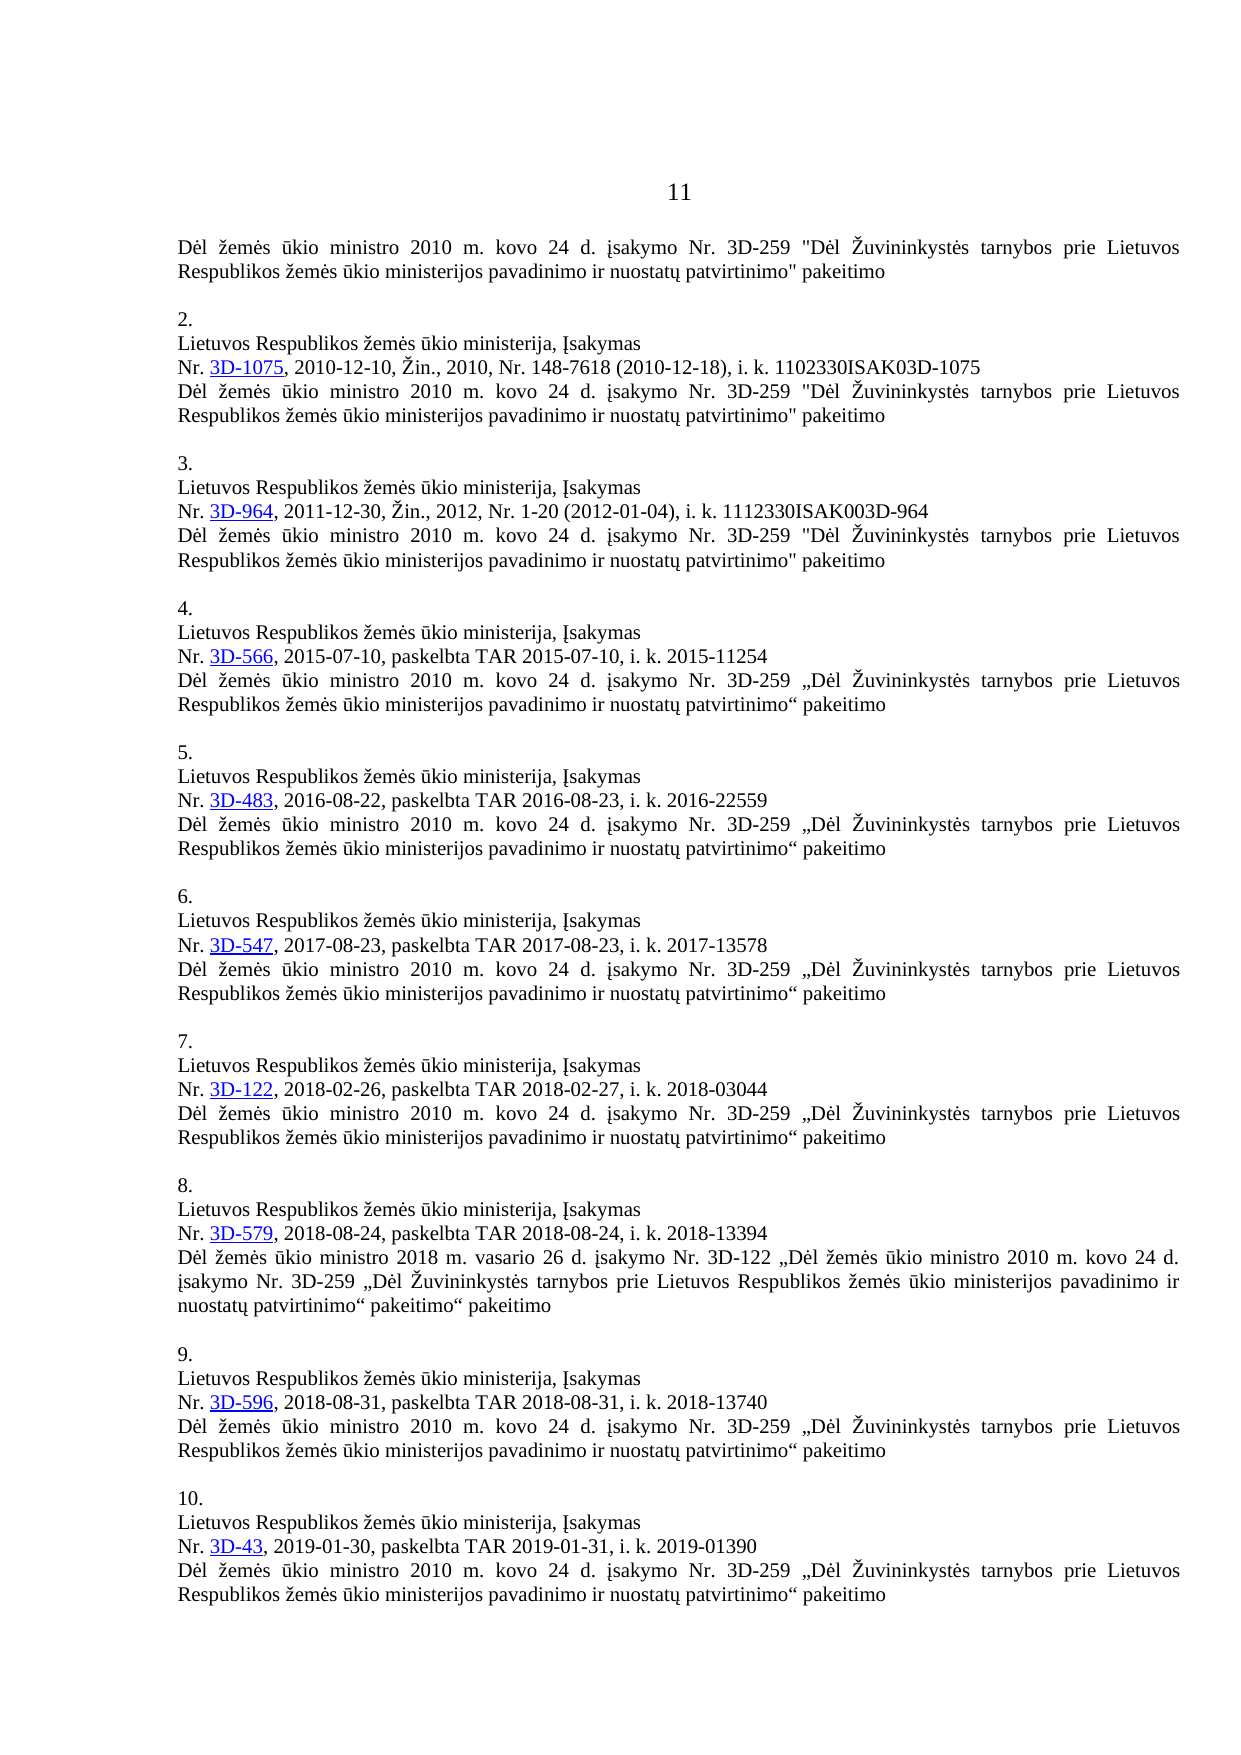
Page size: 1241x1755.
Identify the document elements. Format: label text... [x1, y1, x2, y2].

text Lietuvos Respublikos žemės ūkio ministerija, Įsakymas [177, 1366, 1181, 1390]
text Nr. 3D-547, 2017-08-23, paskelbta TAR 2017-08-23, i. k. 2017-13578 [177, 932, 1181, 957]
text 9. [177, 1342, 1181, 1366]
text Nr. 3D-579, 2018-08-24, paskelbta TAR 2018-08-24, i. k. 2018-13394 [177, 1221, 1181, 1245]
text Dėl žemės ūkio ministro 2010 m. kovo 24 d. įsakymo Nr. 3D-259 "Dėl Žuvininkystės tarnybos prie Lietuvos Respublikos žemės ūkio ministerijos pavadinimo ir nuostatų patvirtinimo" pakeitimo [177, 379, 1181, 427]
text Nr. 3D-483, 2016-08-22, paskelbta TAR 2016-08-23, i. k. 2016-22559 [177, 788, 1181, 812]
text 4. [177, 596, 1181, 620]
text Dėl žemės ūkio ministro 2010 m. kovo 24 d. įsakymo Nr. 3D-259 „Dėl Žuvininkystės tarnybos prie Lietuvos Respublikos žemės ūkio ministerijos pavadinimo ir nuostatų patvirtinimo“ pakeitimo [177, 668, 1181, 716]
text 6. [177, 884, 1181, 908]
text Nr. 3D-964, 2011-12-30, Žin., 2012, Nr. 1-20 (2012-01-04), i. k. 1112330ISAK003D-964 [177, 499, 1181, 523]
text Lietuvos Respublikos žemės ūkio ministerija, Įsakymas [177, 1510, 1181, 1534]
text 2. [177, 307, 1181, 331]
text Nr. 3D-566, 2015-07-10, paskelbta TAR 2015-07-10, i. k. 2015-11254 [177, 644, 1181, 668]
text Lietuvos Respublikos žemės ūkio ministerija, Įsakymas [177, 475, 1181, 499]
text Lietuvos Respublikos žemės ūkio ministerija, Įsakymas [177, 908, 1181, 932]
text Dėl žemės ūkio ministro 2010 m. kovo 24 d. įsakymo Nr. 3D-259 „Dėl Žuvininkystės tarnybos prie Lietuvos Respublikos žemės ūkio ministerijos pavadinimo ir nuostatų patvirtinimo“ pakeitimo [177, 1558, 1181, 1606]
text Lietuvos Respublikos žemės ūkio ministerija, Įsakymas [177, 764, 1181, 788]
text Nr. 3D-1075, 2010-12-10, Žin., 2010, Nr. 148-7618 (2010-12-18), i. k. 1102330ISAK03D-1075 [177, 355, 1181, 379]
text 5. [177, 740, 1181, 764]
text Dėl žemės ūkio ministro 2010 m. kovo 24 d. įsakymo Nr. 3D-259 „Dėl Žuvininkystės tarnybos prie Lietuvos Respublikos žemės ūkio ministerijos pavadinimo ir nuostatų patvirtinimo“ pakeitimo [177, 1414, 1181, 1462]
text Dėl žemės ūkio ministro 2010 m. kovo 24 d. įsakymo Nr. 3D-259 „Dėl Žuvininkystės tarnybos prie Lietuvos Respublikos žemės ūkio ministerijos pavadinimo ir nuostatų patvirtinimo“ pakeitimo [177, 812, 1181, 860]
text 10. [177, 1486, 1181, 1510]
text Lietuvos Respublikos žemės ūkio ministerija, Įsakymas [177, 620, 1181, 644]
text Dėl žemės ūkio ministro 2018 m. vasario 26 d. įsakymo Nr. 3D-122 „Dėl žemės ūkio ministro 2010 m. kovo 24 d. įsakymo Nr. 3D-259 „Dėl Žuvininkystės tarnybos prie Lietuvos Respublikos žemės ūkio ministerijos pavadinimo ir nuostatų patvirtinimo“ pakeitimo“ pakeitimo [177, 1245, 1181, 1317]
text Nr. 3D-596, 2018-08-31, paskelbta TAR 2018-08-31, i. k. 2018-13740 [177, 1390, 1181, 1414]
text 8. [177, 1173, 1181, 1197]
text Dėl žemės ūkio ministro 2010 m. kovo 24 d. įsakymo Nr. 3D-259 „Dėl Žuvininkystės tarnybos prie Lietuvos Respublikos žemės ūkio ministerijos pavadinimo ir nuostatų patvirtinimo“ pakeitimo [177, 957, 1181, 1005]
text Nr. 3D-122, 2018-02-26, paskelbta TAR 2018-02-27, i. k. 2018-03044 [177, 1077, 1181, 1101]
text Lietuvos Respublikos žemės ūkio ministerija, Įsakymas [177, 331, 1181, 355]
text Dėl žemės ūkio ministro 2010 m. kovo 24 d. įsakymo Nr. 3D-259 "Dėl Žuvininkystės tarnybos prie Lietuvos Respublikos žemės ūkio ministerijos pavadinimo ir nuostatų patvirtinimo" pakeitimo [177, 235, 1181, 283]
text Dėl žemės ūkio ministro 2010 m. kovo 24 d. įsakymo Nr. 3D-259 „Dėl Žuvininkystės tarnybos prie Lietuvos Respublikos žemės ūkio ministerijos pavadinimo ir nuostatų patvirtinimo“ pakeitimo [177, 1101, 1181, 1149]
text Nr. 3D-43, 2019-01-30, paskelbta TAR 2019-01-31, i. k. 2019-01390 [177, 1534, 1181, 1558]
text 3. [177, 451, 1181, 475]
text 7. [177, 1029, 1181, 1053]
text Dėl žemės ūkio ministro 2010 m. kovo 24 d. įsakymo Nr. 3D-259 "Dėl Žuvininkystės tarnybos prie Lietuvos Respublikos žemės ūkio ministerijos pavadinimo ir nuostatų patvirtinimo" pakeitimo [177, 523, 1181, 572]
text Lietuvos Respublikos žemės ūkio ministerija, Įsakymas [177, 1197, 1181, 1221]
text Lietuvos Respublikos žemės ūkio ministerija, Įsakymas [177, 1053, 1181, 1077]
